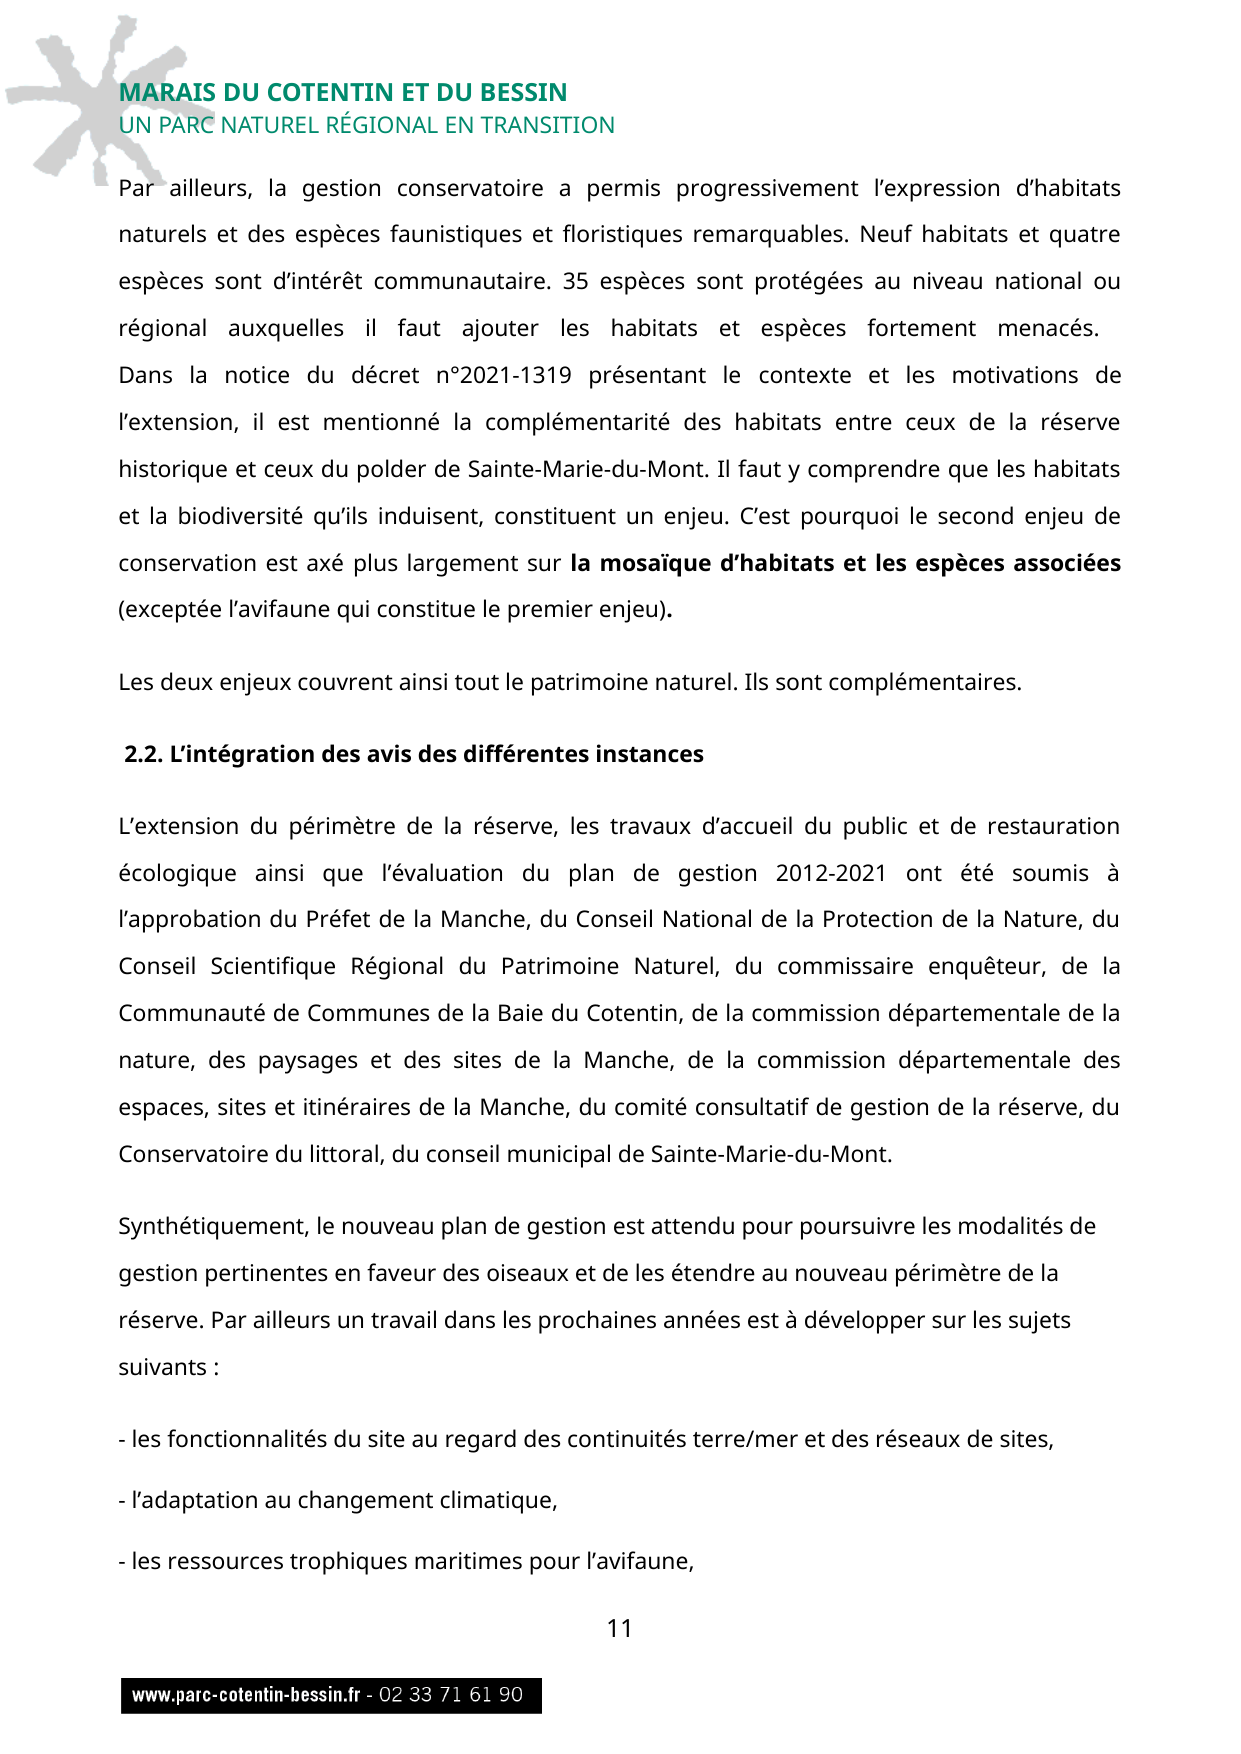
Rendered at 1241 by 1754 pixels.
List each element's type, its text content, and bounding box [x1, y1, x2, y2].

text - l’adaptation au changement climatique, [118, 1484, 1122, 1515]
text 2.2. L’intégration des avis des différentes instances [118, 738, 1122, 769]
text - les fonctionnalités du site au regard des continuités terre/mer et des réseaux de sites, [118, 1423, 1122, 1454]
text Les deux enjeux couvrent ainsi tout le patrimoine naturel. Ils sont complémentaires. [118, 666, 1122, 697]
text Par ailleurs, la gestion conservatoire a permis progressivement l’expression d’habitats naturels et des espèces faunistiques et floristiques remarquables. Neuf habitats et quatre espèces sont d’intérêt communautaire. 35 espèces sont protégées au niveau national ou régional auxquelles il faut ajouter les habitats et espèces fortement menacés. Dans la notice du décret n°2021-1319 présentant le contexte et les motivations de l’extension, il est mentionné la complémentarité des habitats entre ceux de la réserve historique et ceux du polder de Sainte-Marie-du-Mont. Il faut y comprendre que les habitats et la biodiversité qu’ils induisent, constituent un enjeu. C’est pourquoi le second enjeu de conservation est axé plus largement sur la mosaïque d’habitats et les espèces associées (exceptée l’avifaune qui constitue le premier enjeu). [118, 172, 1122, 625]
picture [118, 1675, 542, 1717]
text L’extension du périmètre de la réserve, les travaux d’accueil du public et de restauration écologique ainsi que l’évaluation du plan de gestion 2012-2021 ont été soumis à l’approbation du Préfet de la Manche, du Conseil National de la Protection de la Nature, du Conseil Scientifique Régional du Patrimoine Naturel, du commissaire enquêteur, de la Communauté de Communes de la Baie du Cotentin, de la commission départementale de la nature, des paysages et des sites de la Manche, de la commission départementale des espaces, sites et itinéraires de la Manche, du comité consultatif de gestion de la réserve, du Conservatoire du littoral, du conseil municipal de Sainte-Marie-du-Mont. [118, 810, 1122, 1169]
text Synthétiquement, le nouveau plan de gestion est attendu pour poursuivre les modalités de gestion pertinentes en faveur des oiseaux et de les étendre au nouveau périmètre de la réserve. Par ailleurs un travail dans les prochaines années est à développer sur les sujets suivants : [118, 1210, 1122, 1382]
text - les ressources trophiques maritimes pour l’avifaune, [118, 1545, 1122, 1576]
